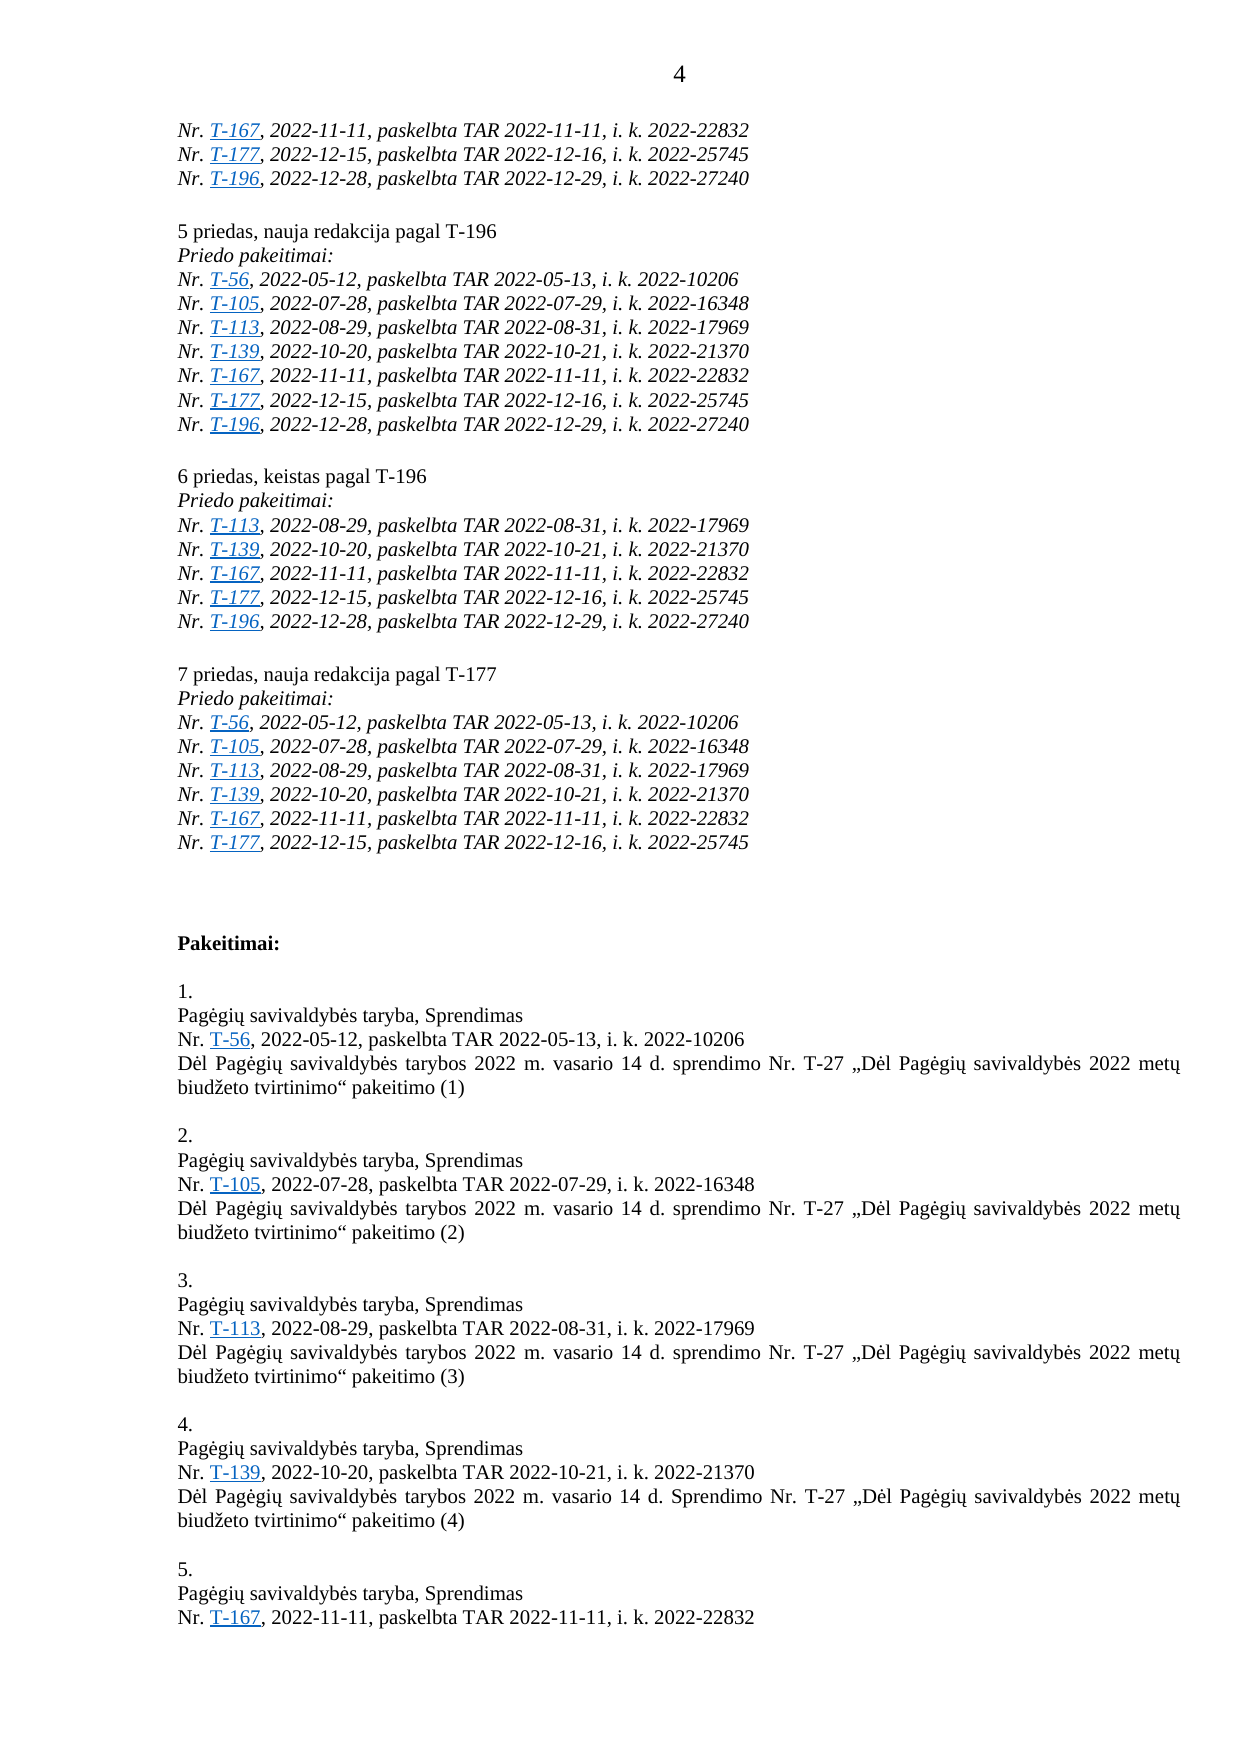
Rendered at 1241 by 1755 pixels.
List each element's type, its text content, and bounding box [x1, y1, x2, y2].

text Dėl Pagėgių savivaldybės tarybos 2022 m. vasario 14 d. sprendimo Nr. T-27 „Dėl Pagėgių savivaldybės 2022 metų biudžeto tvirtinimo“ pakeitimo (3) [177, 1340, 1181, 1388]
text Nr. T-105, 2022-07-28, paskelbta TAR 2022-07-29, i. k. 2022-16348 [177, 1172, 1181, 1196]
text 6 priedas, keistas pagal T-196 [177, 464, 1181, 488]
text Nr. T-56, 2022-05-12, paskelbta TAR 2022-05-13, i. k. 2022-10206 [177, 267, 1181, 291]
text 5. [177, 1557, 1181, 1581]
text Nr. T-113, 2022-08-29, paskelbta TAR 2022-08-31, i. k. 2022-17969 [177, 758, 1181, 782]
text Nr. T-167, 2022-11-11, paskelbta TAR 2022-11-11, i. k. 2022-22832 [177, 561, 1181, 585]
text 2. [177, 1123, 1181, 1147]
text Pagėgių savivaldybės taryba, Sprendimas [177, 1292, 1181, 1316]
text Priedo pakeitimai: [177, 243, 1181, 267]
text Nr. T-167, 2022-11-11, paskelbta TAR 2022-11-11, i. k. 2022-22832 [177, 118, 1181, 142]
text Priedo pakeitimai: [177, 488, 1181, 512]
text Pagėgių savivaldybės taryba, Sprendimas [177, 1147, 1181, 1172]
text Nr. T-196, 2022-12-28, paskelbta TAR 2022-12-29, i. k. 2022-27240 [177, 166, 1181, 190]
text 1. [177, 979, 1181, 1003]
text Pakeitimai: [177, 931, 1181, 955]
text Nr. T-105, 2022-07-28, paskelbta TAR 2022-07-29, i. k. 2022-16348 [177, 734, 1181, 758]
text Pagėgių savivaldybės taryba, Sprendimas [177, 1003, 1181, 1027]
text Nr. T-177, 2022-12-15, paskelbta TAR 2022-12-16, i. k. 2022-25745 [177, 387, 1181, 412]
text Nr. T-113, 2022-08-29, paskelbta TAR 2022-08-31, i. k. 2022-17969 [177, 315, 1181, 339]
text Dėl Pagėgių savivaldybės tarybos 2022 m. vasario 14 d. Sprendimo Nr. T-27 „Dėl Pagėgių savivaldybės 2022 metų biudžeto tvirtinimo“ pakeitimo (4) [177, 1484, 1181, 1532]
text Nr. T-56, 2022-05-12, paskelbta TAR 2022-05-13, i. k. 2022-10206 [177, 710, 1181, 734]
text Nr. T-139, 2022-10-20, paskelbta TAR 2022-10-21, i. k. 2022-21370 [177, 1460, 1181, 1484]
text Dėl Pagėgių savivaldybės tarybos 2022 m. vasario 14 d. sprendimo Nr. T-27 „Dėl Pagėgių savivaldybės 2022 metų biudžeto tvirtinimo“ pakeitimo (1) [177, 1051, 1181, 1099]
text Nr. T-196, 2022-12-28, paskelbta TAR 2022-12-29, i. k. 2022-27240 [177, 412, 1181, 436]
text Nr. T-196, 2022-12-28, paskelbta TAR 2022-12-29, i. k. 2022-27240 [177, 609, 1181, 633]
text 5 priedas, nauja redakcija pagal T-196 [177, 219, 1181, 243]
text 4. [177, 1412, 1181, 1436]
text Pagėgių savivaldybės taryba, Sprendimas [177, 1581, 1181, 1605]
text Nr. T-177, 2022-12-15, paskelbta TAR 2022-12-16, i. k. 2022-25745 [177, 142, 1181, 166]
text Nr. T-113, 2022-08-29, paskelbta TAR 2022-08-31, i. k. 2022-17969 [177, 512, 1181, 537]
text Nr. T-177, 2022-12-15, paskelbta TAR 2022-12-16, i. k. 2022-25745 [177, 830, 1181, 854]
text Dėl Pagėgių savivaldybės tarybos 2022 m. vasario 14 d. sprendimo Nr. T-27 „Dėl Pagėgių savivaldybės 2022 metų biudžeto tvirtinimo“ pakeitimo (2) [177, 1196, 1181, 1244]
text Nr. T-113, 2022-08-29, paskelbta TAR 2022-08-31, i. k. 2022-17969 [177, 1316, 1181, 1340]
text Nr. T-139, 2022-10-20, paskelbta TAR 2022-10-21, i. k. 2022-21370 [177, 339, 1181, 363]
text 3. [177, 1268, 1181, 1292]
text Priedo pakeitimai: [177, 686, 1181, 710]
text Nr. T-167, 2022-11-11, paskelbta TAR 2022-11-11, i. k. 2022-22832 [177, 1605, 1181, 1629]
text Nr. T-177, 2022-12-15, paskelbta TAR 2022-12-16, i. k. 2022-25745 [177, 585, 1181, 609]
text 7 priedas, nauja redakcija pagal T-177 [177, 662, 1181, 686]
text Nr. T-139, 2022-10-20, paskelbta TAR 2022-10-21, i. k. 2022-21370 [177, 537, 1181, 561]
text Nr. T-56, 2022-05-12, paskelbta TAR 2022-05-13, i. k. 2022-10206 [177, 1027, 1181, 1051]
text Nr. T-139, 2022-10-20, paskelbta TAR 2022-10-21, i. k. 2022-21370 [177, 782, 1181, 806]
text Nr. T-167, 2022-11-11, paskelbta TAR 2022-11-11, i. k. 2022-22832 [177, 363, 1181, 387]
text Nr. T-105, 2022-07-28, paskelbta TAR 2022-07-29, i. k. 2022-16348 [177, 291, 1181, 315]
text Nr. T-167, 2022-11-11, paskelbta TAR 2022-11-11, i. k. 2022-22832 [177, 806, 1181, 830]
text Pagėgių savivaldybės taryba, Sprendimas [177, 1436, 1181, 1460]
